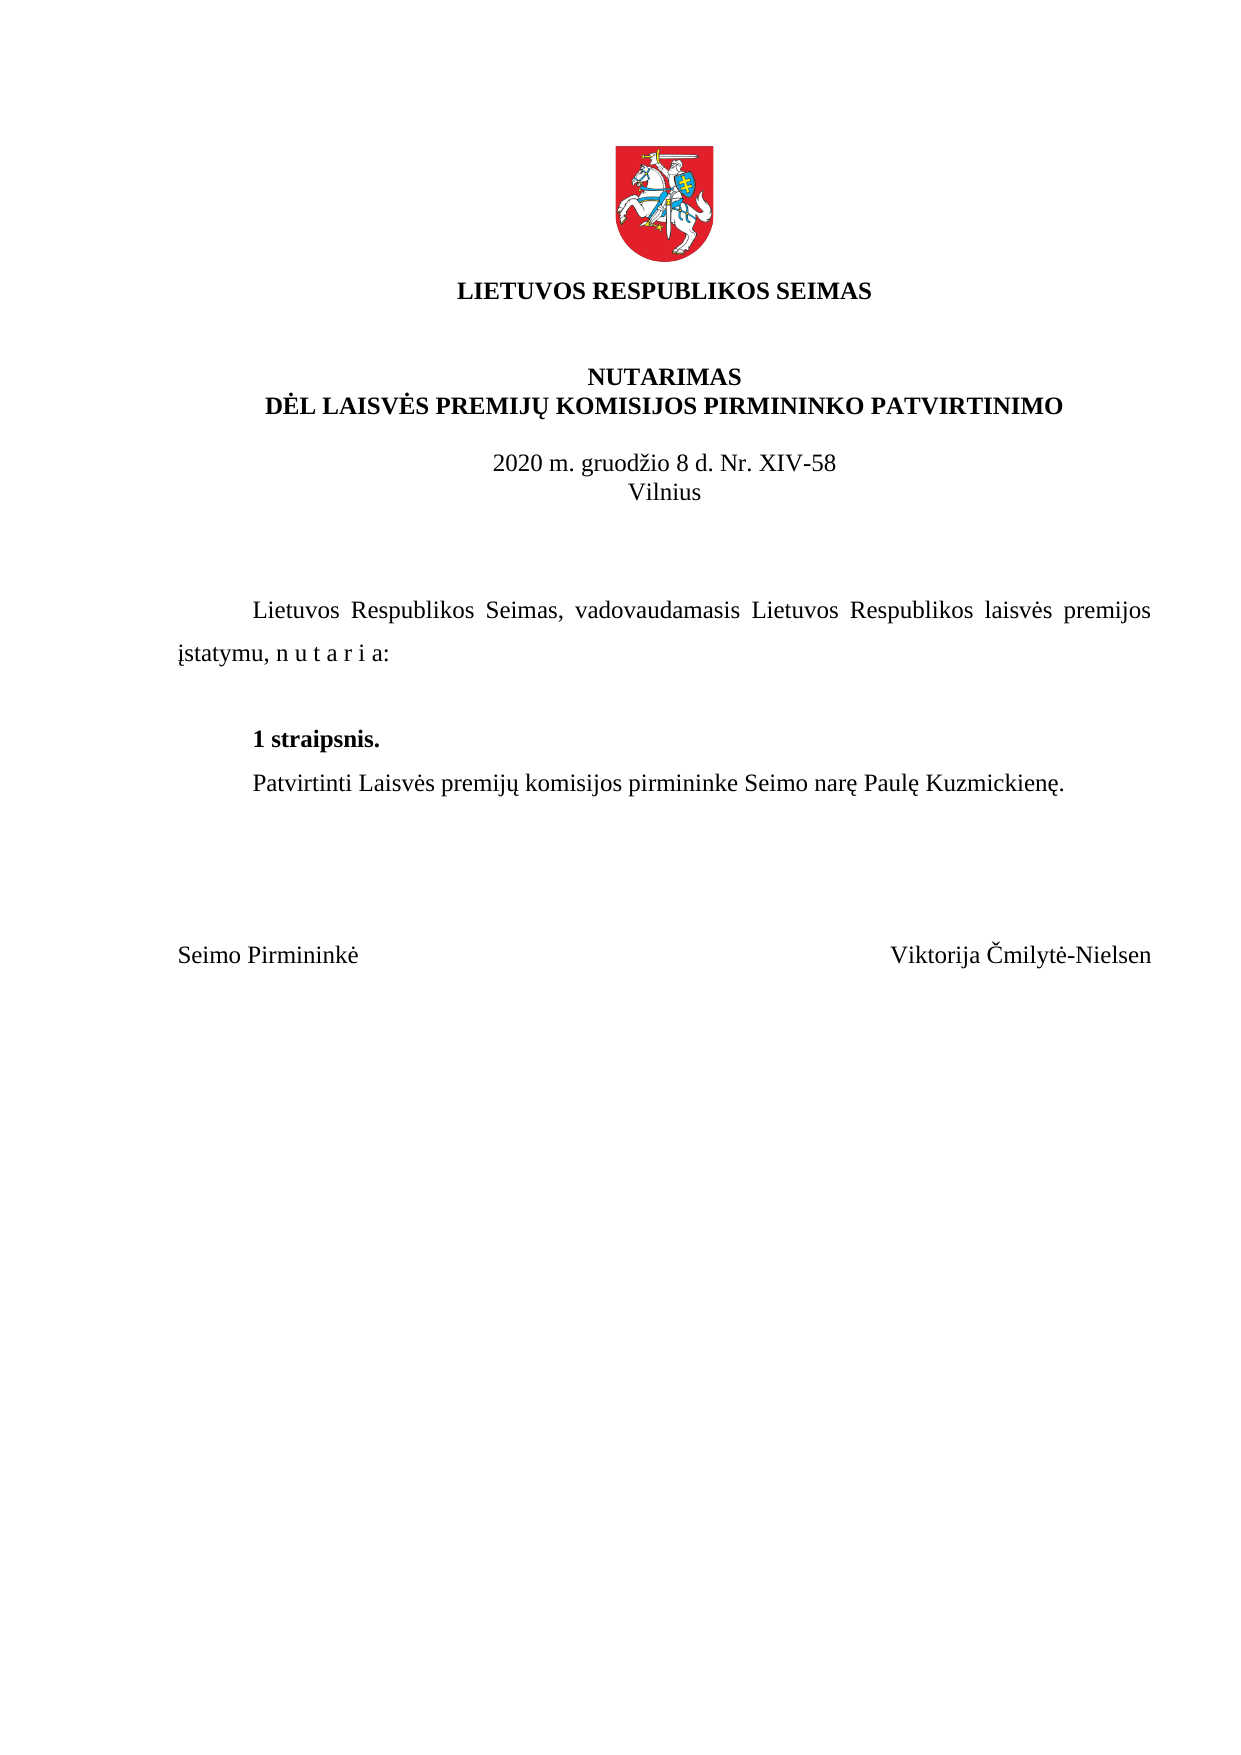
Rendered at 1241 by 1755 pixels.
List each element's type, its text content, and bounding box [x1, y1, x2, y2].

text NUTARIMAS [177, 362, 1152, 391]
text LIETUVOS RESPUBLIKOS SEIMAS [177, 276, 1152, 305]
text Patvirtinti Laisvės premijų komisijos pirmininke Seimo narę Paulę Kuzmickienę. [177, 768, 1152, 796]
text Vilnius [177, 477, 1152, 506]
text DĖL LAISVĖS PREMIJŲ KOMISIJOS PIRMININKO PATVIRTINIMO [177, 391, 1152, 420]
text Seimo Pirmininkė Viktorija Čmilytė-Nielsen [177, 940, 1152, 969]
text Lietuvos Respublikos Seimas, vadovaudamasis Lietuvos Respublikos laisvės premijos įstatymu, nutaria: [177, 595, 1152, 667]
text 1 straipsnis. [177, 724, 1152, 753]
text 2020 m. gruodžio 8 d. Nr. XIV-58 [177, 448, 1152, 477]
